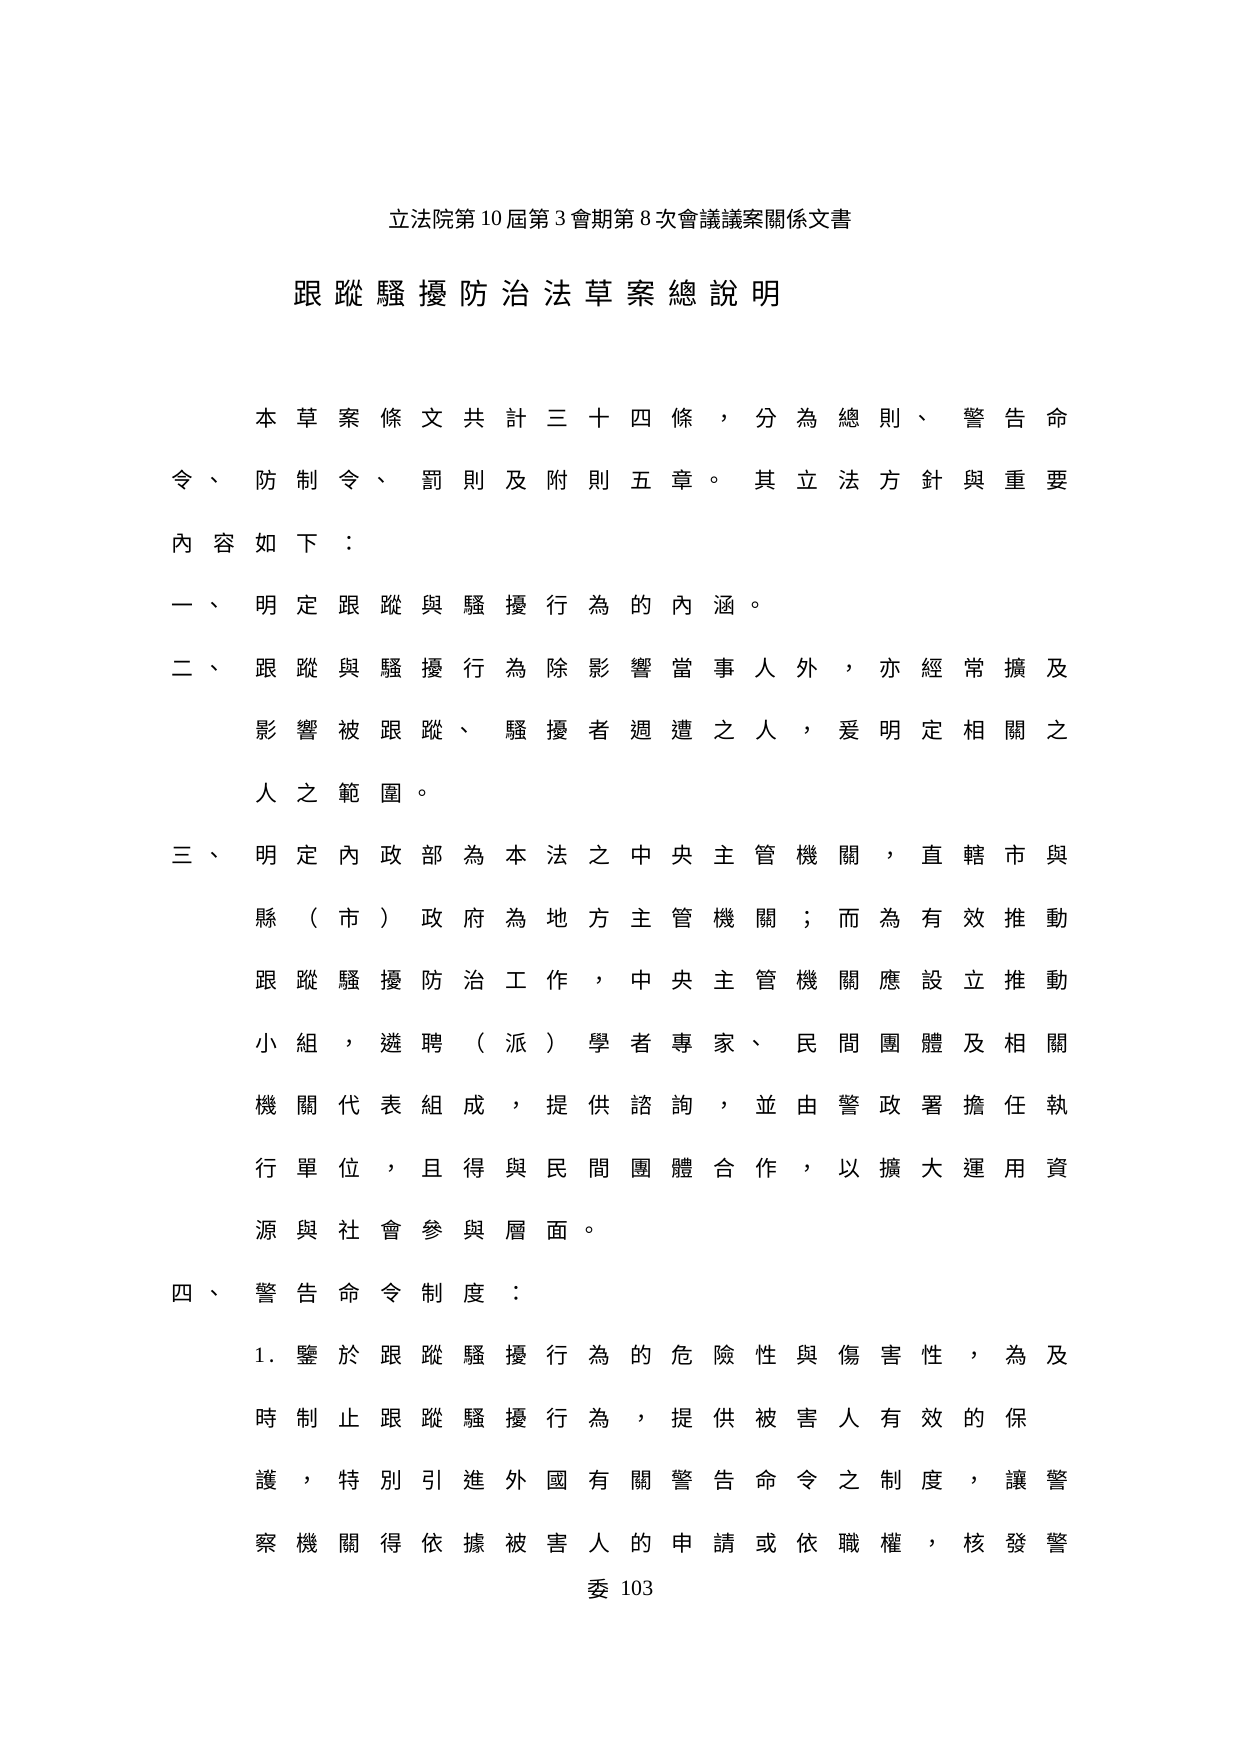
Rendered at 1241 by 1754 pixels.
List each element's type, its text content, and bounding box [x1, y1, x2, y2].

text 二、跟蹤與騷擾行為除影響當事人外，亦經常擴及影響被跟蹤、騷擾者週遭之人，爰明定相關之人之範圍。 [162, 625, 1078, 813]
text 本草案條文共計三十四條，分為總則、警告命令、防制令、罰則及附則五章。其立法方針與重要內容如下： [162, 375, 1078, 563]
text 一、明定跟蹤與騷擾行為的內涵。 [162, 563, 1078, 625]
text 1.鑒於跟蹤騷擾行為的危險性與傷害性，為及時制止跟蹤騷擾行為，提供被害人有效的保護，特別引進外國有關警告命令之制度，讓警察機關得依據被害人的申請或依職權，核發警 [204, 1313, 1078, 1563]
text 跟蹤騷擾防治法草案總說明 [272, 250, 1078, 313]
text 四、警告命令制度： [162, 1250, 1078, 1313]
text 三、明定內政部為本法之中央主管機關，直轄市與縣（市）政府為地方主管機關；而為有效推動跟蹤騷擾防治工作，中央主管機關應設立推動小組，遴聘（派）學者專家、民間團體及相關機關代表組成，提供諮詢，並由警政署擔任執行單位，且得與民間團體合作，以擴大運用資源與社會參與層面。 [162, 813, 1078, 1250]
